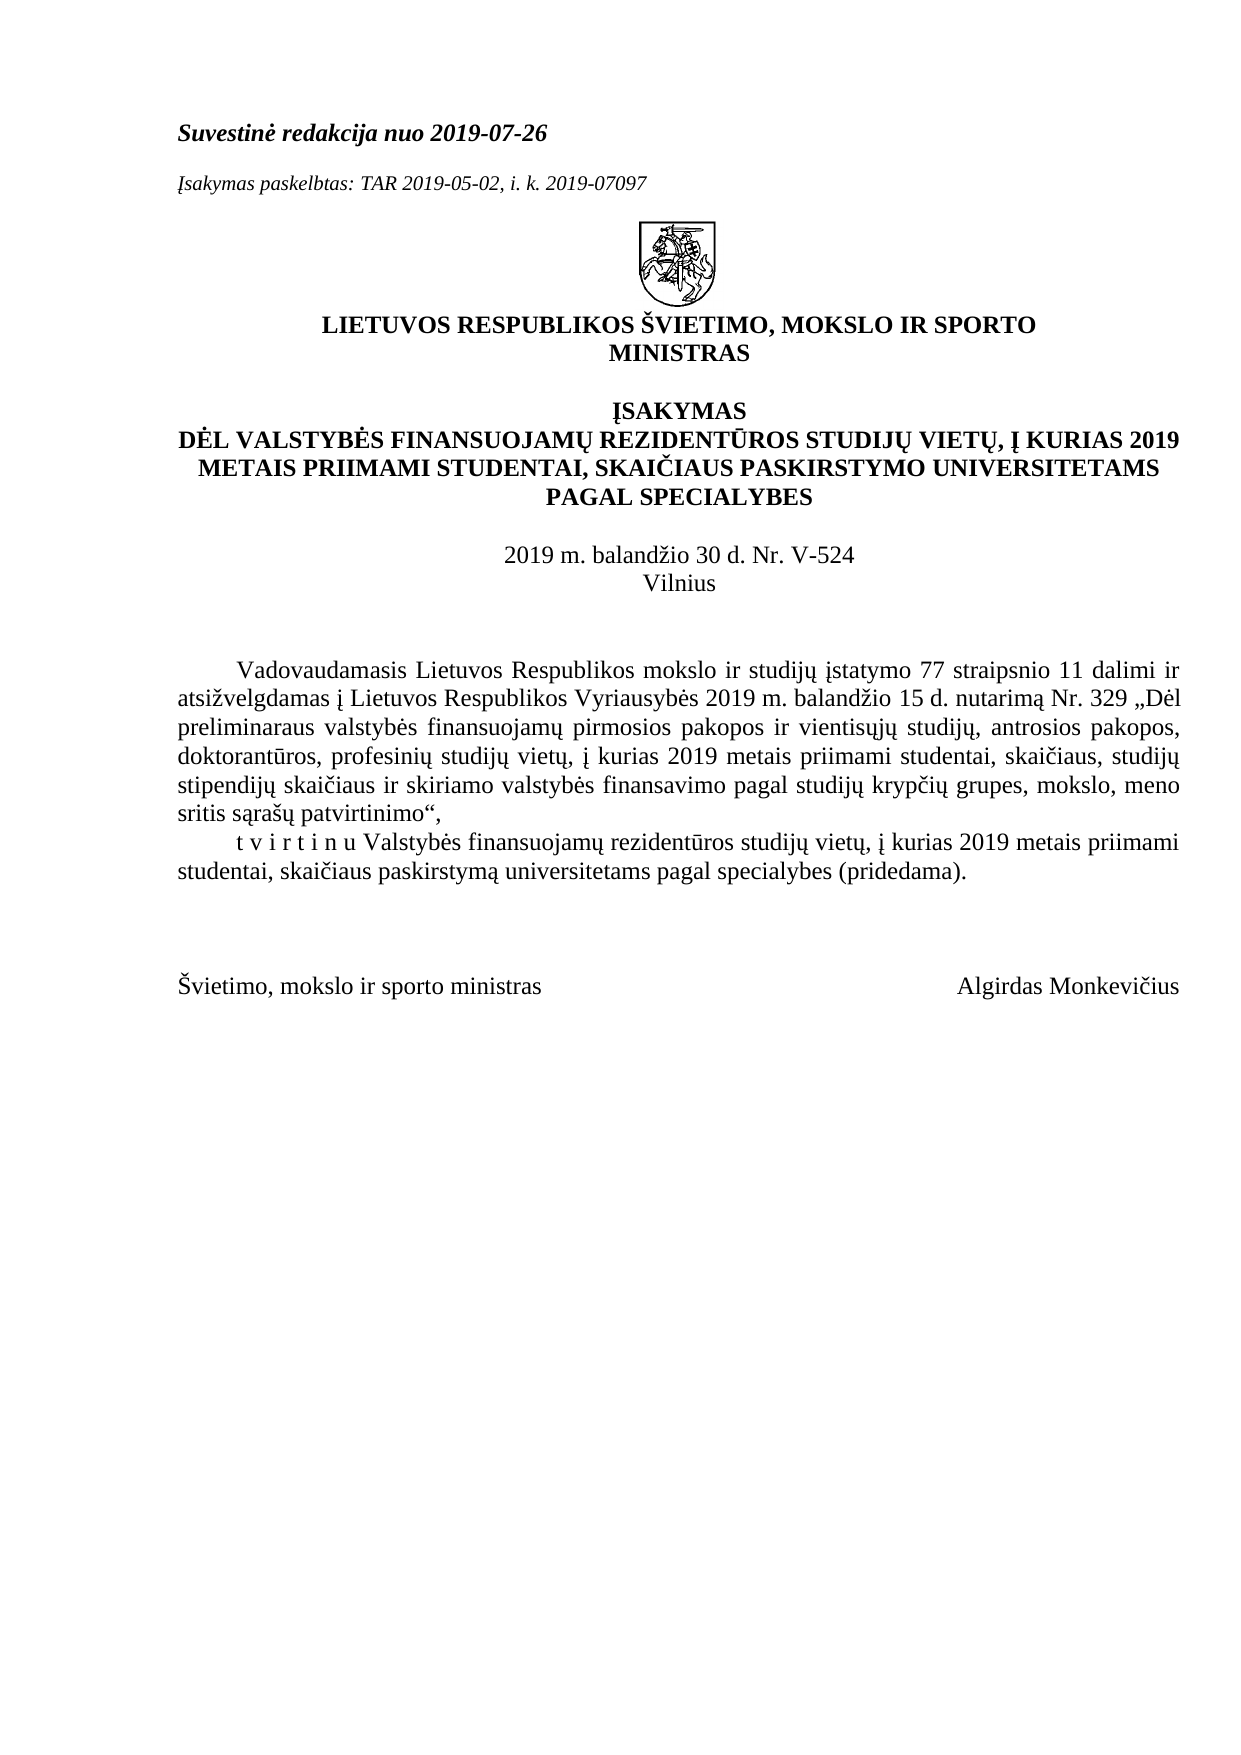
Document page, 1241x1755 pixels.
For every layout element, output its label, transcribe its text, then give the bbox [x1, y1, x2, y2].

text t v i r t i n u Valstybės finansuojamų rezidentūros studijų vietų, į kurias 2019 metais priimami studentai, skaičiaus paskirstymą universitetams pagal specialybes (pridedama). [177, 827, 1181, 885]
text LIETUVOS RESPUBLIKOS ŠVIETIMO, MOKSLO IR SPORTO [177, 310, 1181, 338]
text Suvestinė redakcija nuo 2019-07-26 [177, 118, 1181, 147]
text Vadovaudamasis Lietuvos Respublikos mokslo ir studijų įstatymo 77 straipsnio 11 dalimi ir atsižvelgdamas į Lietuvos Respublikos Vyriausybės 2019 m. balandžio 15 d. nutarimą Nr. 329 „Dėl preliminaraus valstybės finansuojamų pirmosios pakopos ir vientisųjų studijų, antrosios pakopos, doktorantūros, profesinių studijų vietų, į kurias 2019 metais priimami studentai, skaičiaus, studijų stipendijų skaičiaus ir skiriamo valstybės finansavimo pagal studijų krypčių grupes, mokslo, meno sritis sąrašų patvirtinimo“, [177, 655, 1181, 827]
text Įsakymas paskelbtas: TAR 2019-05-02, i. k. 2019-07097 [177, 171, 1181, 195]
text DĖL VALSTYBĖS FINANSUOJAMŲ REZIDENTŪROS STUDIJŲ VIETŲ, Į KURIAS 2019 METAIS PRIIMAMI STUDENTAI, SKAIČIAUS PASKIRSTYMO UNIVERSITETAMS PAGAL SPECIALYBES [177, 425, 1181, 511]
text Vilnius [177, 568, 1181, 597]
text MINISTRAS [177, 338, 1181, 367]
text ĮSAKYMAS [177, 396, 1181, 425]
text Švietimo, mokslo ir sporto ministras Algirdas Monkevičius [177, 971, 1181, 1000]
text 2019 m. balandžio 30 d. Nr. V-524 [177, 540, 1181, 568]
